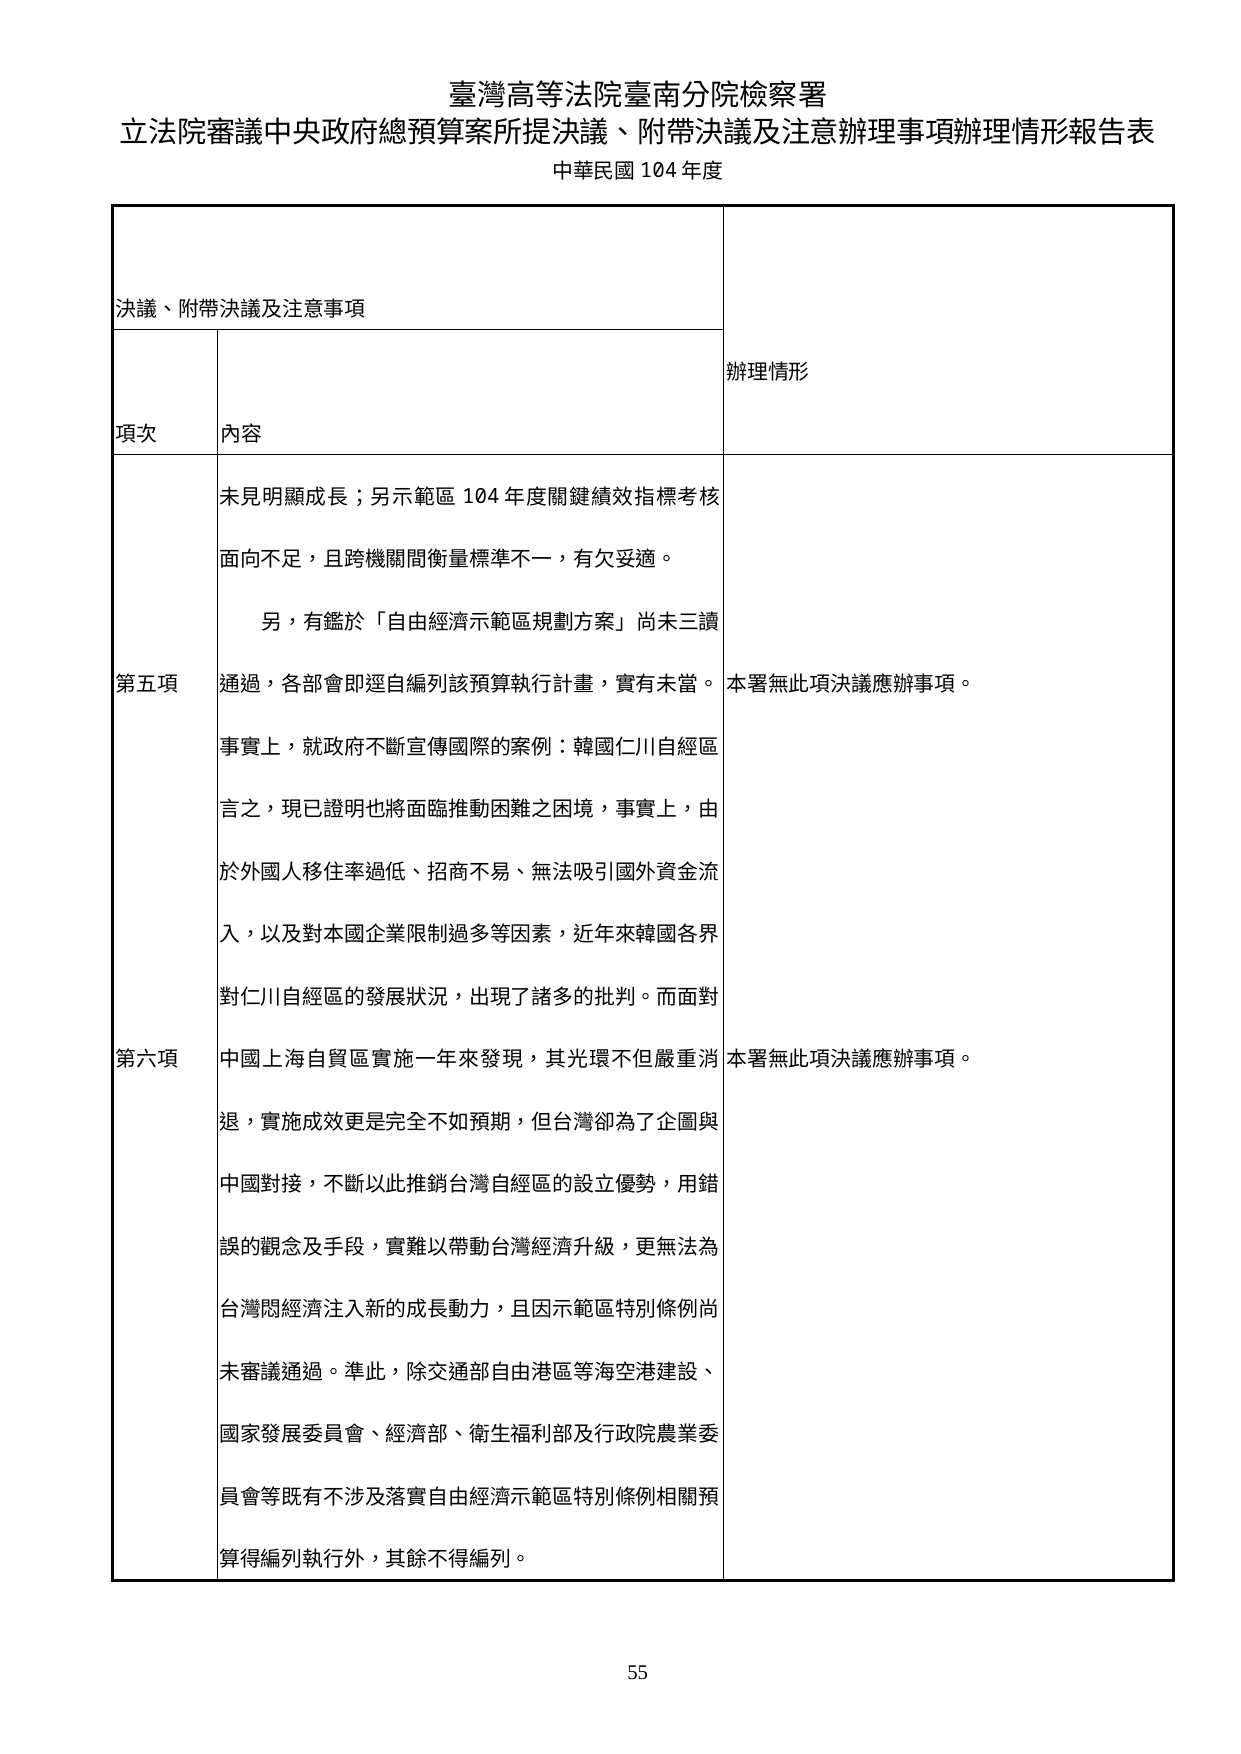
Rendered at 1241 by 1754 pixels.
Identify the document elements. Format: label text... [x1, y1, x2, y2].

table_cell 項次 [114, 330, 217, 453]
table_cell 第二項 第三項 第四項 第五項 第六項 第七項 第八項 第九項 第十項 第十一項 第十二項 第十三項 第十四項 第十五項 第十六項 第十七項 第十八項 第八項 第三項 第五項 第十七項 第二十四項 第一項 第二項 第三項 第四項 第一項 第二項 第三項 [114, 455, 217, 1578]
table_cell 內容 [218, 330, 723, 453]
table_cell 104年度中央政府總預算案針對各機關及所屬統刪項目如下： 1.油料：統刪30%；另隨同減列交通部辦理離島載客船舶油價補貼0.07億元、公路總局辦理公共運輸油價補貼1.05億元。 2.大陸地區旅費：統刪10%。 3.委辦費：除人事行政總處、公務人力發展中心、中央選舉委員會及所屬、公務人員保障暨培訓委員會、警政署及所屬、外交部主管、教育部主管、法務部主管、勞工保險局、職業安全衛生署危險性機械及設備檢查與管理、動植物防疫檢疫局及所屬屠宰衛生檢查、畜禽藥物殘留檢測及檢疫偵測犬業務、衛生福利部落實長照十年計畫、推動長照服務體系及長照服務網業務相關預算、健全緊急醫療照護網絡、健全醫療衛生體系、醫事人力培育與訓練、推動身心障礙醫療復建網絡、社會救助業務、保護服務業務、規劃建立社會工作專業、推動性別暴力防治相關預算、食品藥物管理署科技發展工作及食品藥物管理業務相關預算、社會及家庭署辦理推展身心障礙者福利服務相關預算、文化部主管不刪；智慧財產局、工業局工業技術升級輔導計畫、標準檢驗局及所屬辦理國家度量衡標準實驗室整體運作與發展及民生化學計量標準計畫統刪1%外，其餘統刪10%，其中大陸委員會、考試院、營建署及所屬、消防署及所屬、入出國及移民署、建築研究所、國防部所屬、財政部、國庫署、交通部、中央氣象局、觀光局及所屬、運輸研究所、農業委員會、茶業改良場、疾病管制署、中央健康保險署、社會及家庭署、新竹科學工業園區管理局及所屬、中部科學工業園區管理局及所屬、保險局改以其他項目刪減替代，科目自行調整。 4.一般事務費：除中央研究院、人事行政總處及所屬、國立故宮博物院、中央選舉委員會及所屬、立法院主管、公務人員保障暨培訓委員會、國家文官學院及所屬、監察院、警政署及所屬、外交部主管、體育署、法務部主管、智慧財產局、工業局工業技術升級輔導計畫、勞工保險局、衛生福利部落實長照十年計畫、推動長照服務體系及長照服務網業務相關預算、健全緊急醫療照護網絡、健全醫療衛生體系、醫事人力培育與訓練、推動身心障礙醫療復建網絡、社會救助業務、保護服務業務、規劃建立社會工作專業、推動性別暴力防治相關預算、食品藥物管理署科技發展工作及食品藥物管理業務相關預算、中央健康保險署、社會及家庭署辦理推展身心障礙者福利服務相關預算、國軍退除役官兵輔導委員會聘用照顧服務員及護理人員相關預算不刪外，其餘統刪5%，其中總統府、國家發展委員會、國家通訊傳播委員會、公務人員退休撫卹基金監理委員會、營建署及所屬、消防署及所屬、空中勤務總隊、國防部所屬、賦稅署、臺北國稅局、高雄國稅局、北區國稅局及所屬、中區國稅局及所屬、南區國稅局及所屬、關務署及所屬、財政資訊中心、教育部、國家圖書館、國立公共資訊圖書館、國立教育廣播電臺、國立海洋科技博物館、中小企業處、交通部、民用航空局、中央氣象局、觀光局及所屬、運輸研究所、原子能委員會、放射性物料管理局、核能研究所、水土保持局、農業試驗所、林業試驗所、種苗改良繁殖場、桃園區農業改良場、花蓮區農業改良場、衛生福利部、社會及家庭署、環境檢驗所、環境保護人員訓練所、海岸巡防署主管、新竹科學工業園區管理局及所屬、證券期貨局改以其他項目刪減替代，科目自行調整。 5.軍事裝備設施、房屋建築、車輛及辦公器具、設施及機械設備養護費：除人事行政總處及所屬、國立故宮博物院、中央選舉委員會及所屬、立法院主管、公務人員保障暨培訓委員會、國家文官學院及所屬、監察院、警政署及所屬、中央警察大學設施及機械設備養護費、外交部駐外機構業務計畫、體育署、法務部主管、衛生福利部落實長照十年計畫、推動長照服務體系及長照服務網業務相關預算、保護服務業務相關預算、食品藥物管理署科技發展工作及食品藥物管理業務相關預算、海洋巡防總局艦艇歲修及機械儀器養護費不刪外，其餘統刪5%，其中國家安全會議、國史館臺灣文獻館、中央研究院、行政院、主計總處、國家發展委員會、考試院、公務人員退休撫卹基金監理委員會、內政部、營建署及所屬、消防署及所屬、入出國及移民署、國防部所屬、財政部、國庫署、賦稅署、臺北國稅局、高雄國稅局、北區國稅局及所屬、中區國稅局及所屬、南區國稅局及所屬、關務署及所屬、財政資訊中心、國家圖書館、國立公共資訊圖書館、國立教育廣播電臺、國立海洋科技博物館、交通部、民用航空局、中央氣象局、觀光局及所屬、運輸研究所、公路總局及所屬、原子能委員會、放射性物料管理局、農業委員會、水土保持局、林業試驗所、特有生物研究保育中心、漁業署及所屬、衛生福利部、疾病管制署、中央健康保險署、環境保護署、環境檢驗所、環境保護人員訓練所、海岸巡防署主管、新竹科學工業園區管理局及所屬改以其他項目刪減替代，科目自行調整。 6.國內旅費：除中央研究院、人事行政總處及所屬、國立故宮博物院、中央選舉委員會及所屬、公務人員保障暨培訓委員會、國家文官學院及所屬、監察院主管、警政署及所屬、體育署、法務部主管、工業局工業技術升級輔導計畫、衛生福利部落實長照十年計畫、推動長照服務體系及長照服務網業務相關預算、健全緊急醫療照護網絡、健全醫療衛生體系、醫事人力培育與訓練、推動身心障礙醫療復建網絡、社會救助業務、保護服務業務、規劃建立社會工作專業相關預算、食品藥物管理署科技發展工作及食品藥物管理業務相關預算、社會及家庭署辦理推展身心障礙者福利服務相關預算不刪外，其餘統刪5%，其中國史館臺灣文獻館、主計總處、國家發展委員會、考試院、內政部、營建署及所屬、消防署及所屬、役政署、入出國及移民署、空中勤務總隊、國防部所屬、賦稅署、臺北國稅局、高雄國稅局、北區國稅局及所屬、中區國稅局及所屬、南區國稅局及所屬、關務署及所屬、財政資訊中心、國家圖書館、國立公共資訊圖書館、國立教育廣播電臺、國立海洋科技博物館、交通部、中央氣象局、觀光局及所屬、運輸研究所、公路總局及所屬、原子能委員會、放射性物料管理局、農業委員會、水土保持局、衛生福利部、疾病管制署、社會及家庭署、環境保護署、環境檢驗所、環境保護人員訓練所、新竹科學工業園區管理局及所屬、檢查局、臺灣省政府改以其他項目刪減替代，科目自行調整。 7.國外旅費：除中央研究院、人事行政總處及所屬、國立故宮博物院、中央選舉委員會及所屬、立法院主管委員國會交流事務費、公務人員保障暨培訓委員會、國家文官學院及所屬、監察院、警政署及所屬、中央警察大學、外交部主管、體育署、法務部主管、衛生福利部落實長照十年計畫、推動長照服務體系及長照服務網業務相關預算、推動身心障礙醫療復建網絡、保護服務業務相關預算、食品藥物管理署科技發展工作及食品藥物管理業務相關預算、社會及家庭署辦理推展身心障礙者福利服務相關預算、文化部主管不刪外，其餘統刪5%，其中行政院、主計總處、國家發展委員會、檔案管理局、飛航安全調查委員會、客家委員會及所屬、考試院、銓敘部、公務人員退休撫卹基金監理委員會、公務人員退休撫卹基金管理委員會、審計部、內政部、營建署及所屬、消防署及所屬、役政署、入出國及移民署、建築研究所、空中勤務總隊、國防部所屬、財政部、國庫署、賦稅署、臺北國稅局、高雄國稅局、北區國稅局及所屬、中區國稅局及所屬、南區國稅局及所屬、財政資訊中心、教育部、國民及學前教育署、青年發展署、國家圖書館、國立公共資訊圖書館、國立教育廣播電臺、國家教育研究院、國立海洋科技博物館、工業局、標準檢驗局及所屬、智慧財產局、水利署及所屬、中央地質調查所、交通部、民用航空局、中央氣象局、觀光局及所屬、運輸研究所、公路總局及所屬、勞工保險局、勞動力發展署及所屬、職業安全衛生署、勞動及職業安全衛生研究所、僑務委員會、原子能委員會、輻射偵測中心、放射性物料管理局、核能研究所、農業委員會、林務局、水土保持局、農業試驗所、林業試驗所、水產試驗所、畜產試驗所、家畜衛生試驗所、特有生物研究保育中心、種苗改良繁殖場、高雄區農業改良場、漁業署及所屬、動植物防疫檢疫局及所屬、農糧署及所屬、衛生福利部、疾病管制署、中央健康保險署、社會及家庭署、環境檢驗所、環境保護人員訓練所、新竹科學工業園區管理局及所屬、中部科學工業園區管理局及所屬、南部科學工業園區管理局及所屬、檢查局、臺灣省政府、臺灣省諮議會、福建省政府改以其他項目刪減替代，科目自行調整。 8.出國教育訓練費：除中央研究院、人事行政總處及所屬、中央選舉委員會及所屬、公務人員保障暨培訓委員會、國家文官學院及所屬、警政署及所屬、外交部駐外機構業務計畫、法務部主管、食品藥物管理署科技發展工作及食品藥物管理業務相關預算、文化部主管不刪外，其餘統刪5%，其中主計總處、國家發展委員會、公平交易委員會、飛航安全調查委員會、消防署及所屬、空中勤務總隊、國防部所屬、財政部、關務署及所屬、交通部、中央氣象局、原子能委員會、核能研究所、農業委員會、農業試驗所、水產試驗所、畜產試驗所、家畜衛生試驗所、特有生物研究保育中心、種苗改良繁殖場、臺中區農業改良場、臺南區農業改良場、高雄區農業改良場、花蓮區農業改良場、衛生福利部、疾病管制署、環境保護署、檢查局改以其他項目刪減替代，科目自行調整。 9.設備及投資：除資產作價投資、中央研究院、人事行政總處及所屬、中央選舉委員會及所屬、立法院主管、公務人員保障暨培訓委員會基本行政維持、國家文官學院及所屬、監察院、審計部、警政署及所屬、中央警察大學房屋建築及設備費、外交部駐外機構業務計畫、購置駐外機構館舍計畫與汰換駐外機構公務車預算、法務部主管、勞工保險局、動植物防疫檢疫局高雄分局檢疫行政大樓興建工程、衛生福利部健全緊急醫療照護網絡、健全醫療衛生體系、醫事人力培育與訓練、社會救助業務、保護服務業務相關預算、食品藥物管理署科技發展工作及食品藥物管理業務相關預算、中央健康保險署、社會及家庭署辦理推展身心障礙者福利服務相關預算、海岸巡防署臺北港海巡基地、海洋巡防總局艦艇大修經費及強化海巡編裝發展方案不刪；科技部增撥國家科學技術發展基金統刪1%；文化部主管統刪3%；國立故宮博物院故宮南部院區籌建計畫統刪4%；教育部主管統刪7%外，其餘統刪8%，其中司法院、最高法院、最高行政法院、臺北高等行政法院、臺中高等行政法院、高雄高等行政法院、公務員懲戒委員會、法官學院、智慧財產法院、臺灣高等法院、臺灣高等法院臺中分院、臺灣高等法院臺南分院、臺灣高等法院高雄分院、臺灣高等法院花蓮分院、臺灣臺北地方法院、臺灣士林地方法院、臺灣新北地方法院、臺灣桃園地方法院、臺灣新竹地方法院、臺灣苗栗地方法院、臺灣臺中地方法院、臺灣南投地方法院、臺灣雲林地方法院、臺灣嘉義地方法院、臺灣高雄地方法院、臺灣屏東地方法院、臺灣臺東地方法院、臺灣花蓮地方法院、臺灣宜蘭地方法院、臺灣基隆地方法院、臺灣澎湖地方法院、臺灣高雄少年及家事法院、福建高等法院金門分院、福建金門地方法院、福建連江地方法院、考試院、公務人員退休撫卹基金監理委員會、內政部、役政署、國防部、財政部、賦稅署、臺北國稅局、高雄國稅局、北區國稅局及所屬、中區國稅局及所屬、南區國稅局及所屬、國有財產署及所屬、教育部、國民及學前教育署、國家圖書館、國立公共資訊圖書館、國立教育廣播電臺、國立海洋科技博物館、中央氣象局、觀光局及所屬、運輸研究所、公路總局及所屬、蒙藏委員會、農業委員會、家畜衛生試驗所、環境保護署、環境保護人員訓練所、海洋巡防總局、海岸巡防總局及所屬、金融監督管理委員會、銀行局、證券期貨局改以其他項目刪減替代，科目自行調整。 10.對國內團體之捐助與政府機關間之補助：除法律義務支出、中央研究院、警政署及所屬、外交部、教育部主管、法務部主管、勞工保險局、漁業署捐助各級漁會辦理臺灣地區各漁業通訊電臺營運輔導、衛生福利部捐助財團法人國家衛生研究院發展計畫、落實長照十年計畫、推動長照服務體系及長照服務網業務相關預算、社會救助業務、保護服務業務、健全緊急醫療照護網絡、健全醫療衛生體系、醫事人力培育與訓練、食品藥物管理署科技發展工作及食品藥物管理業務相關預算、中央健康保險署、社會及家庭署辦理長期照顧十年計畫及建置長期照顧服務體系暨推展身心障礙者福利服務相關預算、文化部主管、科技部對國家災害防救科技中心、財團法人國家實驗研究院與國家同步輻射研究中心之捐助不刪；經濟部科技預算、智慧財產局、工業局工業技術升級輔導計畫統刪1%外，其餘統刪5%，其中客家委員會及所屬、內政部、營建署及所屬、國防部所屬、交通部、觀光局及所屬、公路總局及所屬、核能研究所、桃園區農業改良場、動植物防疫檢疫局及所屬、環境保護署、新竹科學工業園區管理局及所屬改以其他項目刪減替代，科目自行調整。 11.對地方政府之補助：除法律義務支出、一般性補助款、教育部主管、法務部主管、衛生福利部落實長照十年計畫、推動長照服務體系及長照服務網業務相關預算、社會救助業務、健全緊急醫療照護網絡、食品藥物管理署科技發展工作及食品藥物管理業務相關預算、中央健康保險署、社會及家庭署辦理長期照顧十年計畫及建置長期照顧服務體系暨推展身心障礙者福利服務相關預算、文化部主管不刪外，其餘統刪5%，其中役政署、觀光局及所屬、動植物防疫檢疫局及所屬、衛生福利部改以其他項目刪減替代，科目自行調整。 12.人事費：除退休退職給付、人事行政總處退休公教人員年終慰問金調整準備、國立故宮博物院、中央選舉委員會及所屬、立法院主管（不含委員問政油料補助費）、公務人員保障暨培訓委員會、國家文官學院及所屬、監察院主管、警政署及所屬、外交部主管、體育署、法務部主管不刪；立法院主管委員問政油料補助費統刪30%外，其餘統刪1%，其中中央研究院、主計總處、公務人力發展中心、地方行政研習中心、檔案管理局、飛航安全調查委員會、公共工程委員會、司法院、最高法院、最高行政法院、臺北高等行政法院、臺中高等行政法院、高雄高等行政法院、公務員懲戒委員會、法官學院、智慧財產法院、臺灣高等法院、臺灣高等法院臺中分院、臺灣高等法院臺南分院、臺灣高等法院高雄分院、臺灣高等法院花蓮分院、臺灣臺北地方法院、臺灣士林地方法院、臺灣新北地方法院、臺灣桃園地方法院、臺灣新竹地方法院、臺灣苗栗地方法院、臺灣臺中地方法院、臺灣南投地方法院、臺灣彰化地方法院、臺灣雲林地方法院、臺灣嘉義地方法院、臺灣臺南地方法院、臺灣高雄地方法院、臺灣屏東地方法院、臺灣臺東地方法院、臺灣花蓮地方法院、臺灣宜蘭地方法院、臺灣基隆地方法院、臺灣澎湖地方法院、臺灣高雄少年及家事法院、福建高等法院金門分院、福建金門地方法院、福建連江地方法院、考試院、考選部、消防署及所屬、役政署、入出國及移民署、建築研究所、空中勤務總隊、國防部所屬、國庫署、臺北國稅局、高雄國稅局、北區國稅局及所屬、中區國稅局及所屬、南區國稅局及所屬、國有財產署及所屬、國家圖書館、國立公共資訊圖書館、國立教育廣播電臺、國立海洋科技博物館、水利署及所屬、中央地質調查所、交通部、民用航空局、中央氣象局、觀光局及所屬、運輸研究所、公路總局及所屬、勞動及職業安全衛生研究所、林務局、水土保持局、畜產試驗所、家畜衛生試驗所、茶業改良場、種苗改良繁殖場、桃園區農業改良場、臺南區農業改良場、環境保護署、環境檢驗所、環境保護人員訓練所、海岸巡防署主管、證券期貨局改以其他項目刪減替代，科目自行調整。 13.國庫署「國債付息」減列2 億元。 近來國際原油價格持續重挫，國內汽、柴油價格亦不斷下跌；日前中油再度宣布自2015年1月12日起調降各式汽、柴油價格，其中95無鉛調降為每公升24.6元，較編製104年度中央政府總預算案時按每公升35.1元編列，已有大幅差距；爰予減列104年度中央政府各機關油料費30%；另年度預算執行中，若遇油價大幅波動，則在油料用量之共同標準範圍內，各機關應依以下原則辦理，主計總處並應追蹤控管執行情形： 1.油價下跌時，按實際油價覈實列支，結餘部分並不得移為他用。 2.油價大幅上漲，致所須經費不足時，得以各機關第一預備金支應；若嚴重不敷，得申請動支第二預備金。 針對104年度中央政府總預算中有關「自由經濟示範區」相關預算共計編列75億9,945萬5,000元，包括：國家發展委員會編列1,670萬元、經濟部智慧財產局編列20萬元、行政院農業委員會編列3億8,573萬元、衛生福利部編列1億4,600萬元、經濟特別收入基金1,000萬元、桃園國際機場股份有限公司6,400萬元、臺灣港務股份有限公司34億3,715萬1,000元、航港建設基金35億3,477萬4,000元、農業特別收入基金490萬元。 經查，「自由經濟示範區規劃方案」於102年8月啟動第1階段推動計畫，自貿港區為自由經濟示範區第1階段之核心，惟推動效益卻未如預期，無法彌補我國港埠整體進出口貨物流失量，且入駐港區事業數及進用員工人數未見成長，此外，再以我國自由貿易港區歷年來入駐港區事業家數及進用員工人數觀之，推行自由貿易示範區計畫後，入駐港區事業數及進用員工人數亦未見明顯成長；另示範區104年度關鍵績效指標考核面向不足，且跨機關間衡量標準不一，有欠妥適。 另，有鑑於「自由經濟示範區規劃方案」尚未三讀通過，各部會即逕自編列該預算執行計畫，實有未當。事實上，就政府不斷宣傳國際的案例：韓國仁川自經區言之，現已證明也將面臨推動困難之困境，事實上，由於外國人移住率過低、招商不易、無法吸引國外資金流入，以及對本國企業限制過多等因素，近年來韓國各界對仁川自經區的發展狀況，出現了諸多的批判。而面對中國上海自貿區實施一年來發現，其光環不但嚴重消退，實施成效更是完全不如預期，但台灣卻為了企圖與中國對接，不斷以此推銷台灣自經區的設立優勢，用錯誤的觀念及手段，實難以帶動台灣經濟升級，更無法為台灣悶經濟注入新的成長動力，且因示範區特別條例尚未審議通過。準此，除交通部自由港區等海空港建設、國家發展委員會、經濟部、衛生福利部及行政院農業委員會等既有不涉及落實自由經濟示範區特別條例相關預算得編列執行外，其餘不得編列。 鑑於多數財團法人收入來源主要依賴政府之補助與委辦收入，或以行使公權力特定政策任務為設置目的，且各該薪資待遇均已相當優渥。因此，相關福利經費之支用更應撙節，避免造成外界觀感不佳，或有浪費政府資源之嫌。爰自104年度起，各財團法人除應比照公務人員取消交通補助費外，亦不得再發放高層主管之房屋津貼。 根據審計部102年度中央政府總決算審核報告指出，政府捐助之財團法人總計152個，基金總額高達2,423億8,298萬餘元。然諸多財團法人財源自籌能力不足，高度仰賴政府財源挹注；依決算審核結果，152個財團法人102年度營收來自政府捐補助（不含捐助基金）或委辦之金額高達近470億元，超過年度整體收入之50%。其中有60家政府捐補助及委辦經費占其年度收入比例逾50%，當中有42家超過70%，逾90%者亦不在少數。 事實上，許多財團法人或已達成設置任務，或因時空環境變遷致設立目的已不復存在，或功能重疊，或已不具實質效益……，本院審查102年度中央政府總預算案時決議：「……要求各該主管機關於6個月內針對所捐助財團法人之設置目的、工作計畫、經費運用、財務狀況、營運績效等，以及任務已達成、設立目的已不復存在或已無營運實益等之財團法人，應向立法院提出評估報告及退場計畫。」，惟迄今僅見公設財團法人不斷設置，卻未見有退場或整併者；長此以往，不僅浪費行政資源，更將形成政府財政負擔。 爰此，104年度中央政府各機關（含營業及非營業基金）應就所主管財團法人設置任務已達成、或設立目的已不復存在、或已無營運實益、或績效不彰、或性質或業務相近者，提出具體之退場或整併計畫及時程，並向立法院各該委員會報告。 公教人員保險法中訂有「眷屬喪葬津貼（最高3個月薪俸額）」，而全國軍公教員工待遇支給要點中，亦列有眷屬死亡之「喪葬補助（最高5個月薪俸額）」之生活津貼，惟該「生活津貼」之規定，並未有法源依據。 公教人員保險既已有眷屬喪葬給付，實已不須再另行由政府預算編列所謂「喪葬補助」，且補助標準還過於保險給付。其他社會保險，如「勞工保險」，亦係將眷屬死亡之喪葬津貼列入保險給付項目，而未有其他政府補助。基於該「喪葬補助」生活津貼係無償性之補助，與保險給付係立基於「保費」之交付而生之補償不同，不應以「月俸」作為補助標準，況月俸愈高者，反而獲得政府愈多之補助，亦有違常理；現行軍公教人員喪葬補助以事實發生當月之薪俸額做為補助基準尚有斟酌空間，建請行政院於6個月內檢討研議其合理性。 根據行政院主計總處訂定之「用途別預算科目分類定義及計列標準表」第一點規定「各機關應詳實按照所管費用性質，就用途別預算科目定義範圍，確定各項費用應歸屬之科目」。惟查部分機關或對定義範圍未盡清楚，或有明知卻仍未照規定歸類之蓄意，例如，明知須列為委辦費，卻以委辦費每年均會被立法院統刪為由，將相關經費改列為「一般事務費」；或明知實際用途為補助，須於預算書中表列，並於機關網站上揭露，卻以「分攤」經費為由改列為「一般事務費」，逃避監督。爰要求行政院應通令各機關單位確實依照所訂標準編製預算，主計單位並應盡預算編審之責，確實審核；日後經查出有未依規定編製預算者，機關單位首長、相關人員應予懲處。 由於各界對於政府部門帶頭使用派遣人力多所撻伐，行政院於99年即鼓勵行政部門辦理勞務採購時，應優先評估以勞務承攬方式辦理；但從行政院各部會及所屬進用之承攬人力的工作內容觀之，多數工作要派機構仍須直接行使指揮監督權，而各部會卻為配合行政院降低派遣勞工人數之要求，特意忽略派遣與承攬之差別，導致派遣人力人數雖然降低，但勞務承攬卻不斷增加之怪象。 經查，依民法規定：承攬謂當事人約定，一方為他方完成一定之工作，他方俟工作完成，給付報酬之契約，在承攬業者依承攬契約而指派所屬勞工（擔任履行輔助人）至定作人處提供勞務之場合；勞動承攬外觀上似乎與勞動派遣相近，但二者間主要差異在於：承攬業者並未將指揮監督權讓與定作人，而勞動派遣部分，要派機構則可直接指揮監督使用派遣勞工。 勞動部為勞政最高主管機關，未明確定義派遣及承攬造成各界多有誤解，已屬失職；而行政院對勞務承攬不斷增加之怪象，非但視而不見，且昧於事實，放任各部會將應運用勞動派遣人力之事項，任意以勞動勞務承攬為之，尤屬不該。 爰要求行政院應： 1.責成勞動部明確定義勞動派遣與勞務承攬，並提出相關檢討報告及改善計畫與具體實施期程。 2.責成勞動部會同人事行政總處，訂定「行政院運用勞動派遣及勞務承攬之應行注意事項」。 3.於104年度起逐步要求各部會通盤檢討勞務採購時勞動派遣及勞務承攬人力運用之需求。 4.依勞動部之定義，於105年度起中央政府總預算書內明列勞動派遣及勞務承攬人力實際運用情況。 依據職業安全衛生法第6條第1項第14款明文規定，雇主應針對防止為採取充足通風、採光、照明、保溫或防濕等引起之危害，提供勞工必要的安全衛生設備及措施。同法第26條亦規定，事業單位以其事業之全部或一部分交付承攬時，應於事先告知該承攬人有關事業工作環境、危害因素既本法及有關安全衛生規定應採取之措施。 查承攬立法院院區清潔廠商第一社會福利基金會卻只提供員工短袖制服，即便寒流低溫特報，員工在戶外低氣溫環境工作只能自行添加薄長袖衣物於短袖衣服內，與其他在院區內行走身著保暖外套其他人員相較保暖性不足。顯然，立法院與基金會要求員工於低氣溫戶外工作，基金會未提供任何禦寒保護措施，立法院也未善盡告知督促之責任。 次查政府採購網統計資訊，第一社會福利基金會亦承攬多家公家機關清潔勞務採購案，包含監察院、科技部、高速公路局北區工程處、衛生福利部國民健康署等等中央政府機關單位。 為避免基層勞工因工作遭逢職業傷病，政府機關應依職業安全衛生法，善盡事業單位督促承攬商符合相關法令之責任，爰要求各政府機關應優先督促清潔勞務承攬商針對戶外工作之員工提供防風保暖之制服。 行政院消費者保護委員會自101年被前行政院長江宜樺降級為行政院消費者保護處後，功能不彰，未能確實保護消費者，在歷次食安風暴中，也未能發揮領頭羊角色保護消費者權益、提出團體訴訟，顯見當初行政院組改決策之不當。尤其現行產業類別多元、消費項目與爭議更是日新月異，消費者保護法裡的定型化契約範本早已不符時代所需，許多民眾根本不知道消費者保護法能申訴及調解消費爭議，遠不如媒體的爆料專線。爰要求行政院應強化消費者保護處職能，並與食安辦公室定期溝通協調，定期就特定產品稽查，以維護消費者權益。 行政院各部會每年皆編列龐大數額之捐、補助費，有的部會之捐、補助費幾乎占其整體預算九成。其中有為數不少的捐、補助費，係對團體及私人補助，惟如此龐大金額之預算，許多部會及所屬卻未於官方網站設有專區，致民眾及團體無法簡便查詢到所需之申請捐、補助費規定，而經常錯失申請時機，甚或因不知有相關捐、補助費，致使本身權益受損。為便利人民共享及公平利用政府資訊，保障民眾知的權利，爰要求行政院及所屬應要求各部會應將「申請捐、補助費用之相關辦法」列入網頁「政府資訊公開」專區內，以利民眾查閱。 行政院於93年為建立公報制度，統一刊載行政院及所屬各機關涉及人民權益之法令等重要事項，以達政府資訊主動公開及保障人民權益之目的，特發行「行政院公報」，並建置「行政院公報資訊網」。惟查該網站部分法規命令、行政規則等修正發布之資訊，並未檢附條文總說明及對照表，人民難以得知政府機關修正之理由與必要性。爰要求行政院公報未來刊載法規，應一併檢附條文總說明及對照表，以便利人民共享及公平利用政府資訊，保障人民知的權利，增進人民對公共事務之瞭解、信賴及監督，並促進民主參與。 為避免濫用政府預算播送形象廣告違反行政中立原則並影響選舉公平，總統副總統任期屆滿前一年內，政府政令宣導廣告應限於社會治安維護、交通秩序疏導、災害防救、傳染病防治、環境保護、節約能源或新法令及政策實施等之宣導廣告，不得播送其他政治性宣導廣告。鑑於原住民族及離島等地區因地理環境特殊，受限於交通不便，醫療資源及健康照護服務相較台灣本島，普遍有不充足與不完善之情形。為使該等地區民眾獲得平等之完善醫療與照顧，104年度中央政府總預算案中有關「原住民族及離島地區醫療、照護、保健相關服務所需及資源建置之相關預算」，請行政院責成主計總處及相關機關覈實配賦額度。 有鑑於臺大醫院兒童醫院已於103年8月1日正式開幕，肩負國家社會大眾之深刻期望，基於兒童是國家未來的重要棟樑，其健康代表著國家未來的競爭力，惟面對少子化問題日益嚴重的台灣，兒童健康問題卻仍未受到政府高度重視。基此，為落實臺大醫院兒童醫院提供國家級兒童醫療服務、研究及教學之任務，特建請教育部與衛生福利部自104年度起，應於業務計畫中，匡列預算納入兒童醫學相關研究主題（例如：一般兒科教學研究、兒童急診教學研究、兒童不當對待（虐待）教學研究、兒童健康褔祉指標教學研究、兒童社區醫學教學研究、青少年醫學教學研究……等等相關研究），並提撥一定比例預算、專款專用做為兒童醫院之臨床教學研究用途，以培養我國兒童醫療與保健人才、照顧轉診難症兒童，及增進我國兒童健康及福祉，並提高我國兒童醫療照顧水準，落實臺大醫院兒童醫院捍衛國家兒童健康之使命。 中華民國104年度中央政府總預算案，有關公務部分各單位預算之審查，歲入、歲出之各款、項、目涉及附屬單位預算營業及非營業部分（如營業盈餘或作業賸餘繳庫等項目），審查報告本應予「暫照列，俟附屬單位預算審議確定，再行調整。」惟倘委員會在審查時，已就該部分預算作成實質上之增刪調整或相關決議，審查總報告仍應尊重委員會審查結果，並予照列。 台灣糖業股份有限公司、台灣中油股份有限公司、台灣電力股份有限公司、台灣自來水股份有限公司四家公司100年度經營績效獎金適用96年修正之「經濟部所屬事業經營績效獎金實施要點」辦理。 附屬單位預算涉及本署應辦部分 通案決議部分 經查「政府資訊公開法」第七條規定，略以：下列政府資訊，除依第十八條規定限制公開或不予提供者外，應主動公開……五、施政計畫、業務統計及研究報告。……前項第五款所稱研究報告，指由政府機關編列預算委託專家、學者進行之報告或派赴國外從事考察、進修、研究或實習人員所提出之報告。 又查，本院審查96年度中央政府總預算案通過之通案決議：(八)自96年度起，中央各行政單位應依「政府資訊公開法」第七條規定，應將預算及決算書、由政府編列預算所完成之研究報告等在網上公布，供全民查閱、(十)鑑於政府資訊公開法已於民國94年12月28日公布施行，各政府機關均應主動公開其行政資訊，爰建議於各機關之入口網站增加「政府資訊公開」之單一窗口，使政府資訊更為公開透明，讓民眾更方便參與政府之政策。而行政院及所屬各機關每年度皆編列龐大預算，委託相關研究單位進行研究計畫，但其中卻有極多研究結果並未主動公開，且常以政府資訊公開法第十八條規定為由，限制公開甚至不予提供，但此種作法，恐將影響民眾查詢之便利性，且有政府部門刻意製造民眾參與政府政策之障礙之嫌。綜上，爰要求行政院及所屬各機關： 1.限制公開甚至不予提供之委託研究計畫，應將不適合公開之部分去除後，仍應於官網之政府資訊公開。 2.應針對研究報告進行盤點，且日後應依相關法規及立法院決議主動公開。 分組審查決議部分 法務部鑑於人道，對陳前總統水扁成立醫療鑑定小組，是否可以保外就醫，我們希望基於人道精神，對凡是現在監獄服刑之受刑人如患有重疾者，應一體適用，從寬認定保外就醫。 「法務部矯正機關作業基金收支保管及運用辦法」第5條規定：「本基金之用途如下：(1)擴充及改良各項作業設備之支出。(2)銷貨、勞務成本之支出。(3)收容人因作業發生傷病、死亡之慰問金。(4)依法提撥補助、獎勵之支出。(5)收容人技能訓練之支出。(6)補助收容人及其家屬醫療、教育及生活照顧之支出。(7)補助犯罪被害人及其家屬醫療、教育及生活照顧之支出。(8)管理及總務支出。(9)其他有關支出。」其中，有關改善收容人醫療、生活設施及技訓設備、補助收容人疾病醫療費用，以及收容人沐浴及炊場所需燃料等經費，應回歸法務部矯正署公務預算，不應再於該基金編列之。爰建請法務部應儘速研議修正「法務部矯正機關作業基金收支保管及運用辦法」。 二、分組審查決議部分： 行政院主管涉及本署應辦部分 妥善運用預算法第4條所列之非營業特種基金，有助於提升行政效率、提供特定政事穩固的財務規模與衡平不同社會價值。惟我國非營業特種基金數目繁多，非但未配合中央政府組織改造予以檢討，其收支更時有違反預算法或替代普通基金而形成所屬機關「小金庫」等情事。矧非營業特種基金之舉借，近年對我國財政紀律產生嚴重影響。爰要求行政院於1個月內，要求各部會檢討所屬非營業特種基金之必要性，並於提送105年中央政府總預算時，說明非營業特種基金整併成果及規劃。 鑑於台灣市場資訊規模遠遜於國外，而國外軟體經常以適合其國內發展之軟體直接套用於國外購買者，並未能實際符合我國實際需求，殷鑑於此，政府應積極獎勵國內軟體業的發展，制定相關方案；目前僅有經濟部為了扶植協助國內軟體產業免於國際大廠的扼殺，已於2014年8月成立軟體採購平台，目的是要讓國內軟體業能在面對國際廠商時有更多的條件可以有平等交流的空間與機會；鑑於國內軟體產業面臨的環境較為惡劣，以及資安軟體產品事涉防護國家安全性質，行政機關在購買資安通訊產品時，應優先採購國內產品，以扶植國內軟體產業之發展，利於提升企業競爭力，也能鼓勵優秀人才留在國內。 司法及法制委員會歲入涉及本署應辦部分 104年度各地方法院檢察署（以下簡稱各地檢署）於「罰款及賠償收入─沒入及沒收財物」科目下，編列緩起訴處分金計13億2,257萬7,000元及認罪協商判決金計3,395萬6,000元，合計13億5,653萬3,000元。經查，104年度所編列緩起訴處分金及認罪協商判決金收入，均低於先前年度實際收入金額，考量近年來該等指定支付金額呈逐年成長趨勢，104年度所編相關收入預算數顯有偏低之虞，應確實依刑事訴訟法規定辦理。 依據103年6月4日修正公布之刑事訴訟法相關規定，緩起訴處分金及認罪協商判決金之全部收支，應納入政府預算體系，該等收入應全數由各地檢署編列歲入預算繳庫。然各地檢署於104年度「罰款及賠償收入─沒入及沒收財務」編列之緩起訴處分金及認罪協商判決金相關收入預算數總計13億5,653萬3,000元，雖已高於102年度決算數及103年度法定預算數；惟以歷年來緩起訴處分金及認罪協商判決金指定支付國庫、公益團體、地方自治團體之總金額觀之（如下表），該等指定支付金額已由96年度之9億1,785萬元，逐年成長至101年度之17億6,528萬元、102年度之18億8,945萬元，除每年度成長率介於3%至37%之間外，自100年度起，每年更呈數億元之增加趨勢。顯見104年度相關收入預算有低估之嫌，爰要求各地方法院檢察署應予檢討改進。 96至102年度緩起訴處分金及認罪協商判決金指定支付金額一覽表 單位：新臺幣千元 據財政部國有財產署提供之資料，截至103年6月底止，法務部及所屬機關經管宿舍共計4,005戶，其中低度利用戶數727戶，比重近二成；且依法務部統計資料，截至102年底止，法務部及所屬機關經管宿舍共計3,966戶，包含首長宿舍32戶、多房間及單房間職務宿舍各2,213戶及1,418戶、眷屬宿舍303戶，其中空置待借用宿舍為首長宿舍7戶、多房間及單房間職務宿舍分別為490戶及330戶，共計827戶仍空置待借用，比重逾二成，足見未能妥適運用宿舍資源。且法務部主管之104年度預算案編列宿舍修繕費894萬3,000元，以及租賃房舍181戶之租金預算5,180萬5,000元，可知104年度宿舍修繕費及宿舍租金共需6,074萬8,000元，對照宿舍管理費歲入預算僅編列757萬9,000元，亦有欠合理。爰此，要求法務部及所屬應檢討現行收取宿舍管理費偏低不足以支應宿舍修繕費之情況，並強化宿舍資源之有效運用，以節省國庫支出。 法務部主管「其他收入─雜項收入─其他雜項收入」科目下，編列借用宿舍者扣回房屋津貼1,905萬4,000元及宿舍管理費757萬9,000元，合計2,663萬3,000元。惟查，法務部及所屬機關經管宿舍中，有近二成低度利用及不乏空置待借用情事，且收取宿舍管理費偏低，已不敷支應宿舍修繕費，加以尚有部分檢察機關另編列預算支應檢察官職務宿舍租金，實有欠當，應檢討收費標準及閒置待用宿舍之運用。 法務部主管 法務部各檢察署第2目「檢察業務」合計5億9,650萬6,000元，凍結十分之一，並就以下5項提案理由，向立法院司法及法制委員會報告並經同意後，始得動支。 1.長久以來，民眾對法官與檢察官處理案件之公平公正性觀感不佳，依據國立中正大學犯罪研究中心103年上半年度全國民眾犯罪被害暨政府維護治安施政滿意度調查，針對「民眾對檢察官審理案件公平公正性的觀感」之調查結果，103年上半年度對於檢察官「不相信」及「完全不相信」的比例雖較102年的76.7%略有降低，但仍高達71%，對於本委員會一再要求法務部檢討民眾對於檢察官濫權起訴、問案態度偏頗、特定偏見等情形之改善顯然未積極督導各檢察署落實執行。俟法務部提出具體改善措施之專案報告再決定動支。 2.我國檢察官與法官固然均具有應中立客觀以發現真實、保障人權之義務，然刑事訴訟制度歷經十餘年之修正，已更明顯的朝向當事人進行方向發展，且檢察官仍帶有一定程度之行政官色彩，受檢察一體之拘束，審檢角色差距將日漸擴大。 現行制度下，檢察署組織依附於《法院組織法》，而檢察官人事制度準用《法官法》。而法曹養成亦有「審檢不分訓」、注重期別等問題；另外，檢察系統獨特之檢察一體亦需搭配書面指揮制度，始可明確達到基層檢察官與具指揮監督權之長官權責相符。為進一步落實審檢分立原則，並確立檢察官職權行使之依據及其定位，法務部實有必要儘速研擬《檢察署組織法》及《檢察官法》。 爰請法務部提出《檢察署組織法》及《檢察官法》草案是否可行之評估報告，並就《法院組織法》第92條明定之「書面指揮制度」具體執行情況提出說明及統計數據，向立法院司法及法制委員會及提案委員報告經同意後，始得動支。 3.鑑於近年來檢察官濫行起訴、上訴、限制人身自由等問題漸受重視，監察院公布之監察成果，多次指出檢警多項重大瑕疵，包括破壞案發現場、刑求逼供、疲勞訊問、疏未蒐集及隱匿重要證據、未遵守標準作業程序，及刑事訴訟法第2條「於被告有利不利之情形均應注意」之規範等，不但影響司法信譽，更嚴重侵害人民權益。 又立法院司法及法制委員會曾多次通過提案，要求法務部研擬檢察官濫行起、上訴之具體行政管考或其他措施，迄今均無下文；法務部雖聲稱將了解各該起、上訴情形，卻又僅以「法律見解不一」一語帶過，無異於認為檢察官起、上訴被法院駁回，全部都是法院的問題，不需設計內部管控機制。監察院多次指出檢察官辦案未依照標準作業流程、隱匿證據等問題，顯見法務部對上述濫權或疏失情形，並不重視。 爰請法務部針對檢察官濫用起訴、上訴、不起訴及強制處分等裁量權之情形，歸納類型並建立判斷標準及具體之究責、管考措施，並向立法院司法及法制委員會及提案委員報告經同意後，始得動支。 4.101年法務部成立「逐步廢除死刑研究推動小組」，並於新聞稿中肯認廢除死刑是法務部終極目標，雖因社會尚未達成共識而未推行相關法案，但揭示小組成立目的係就廢除死刑議題凝聚民意共識、消弭民眾疑慮並進而研擬規劃配套措施及死刑替代方案。又法務部早在96年即已委託中研院做成「廢除死刑暨替代方案之研究」報告，卻未見有任何進一步的政策研擬及制訂，甚為可惜。 爰請法務部就前揭各項問題規劃政策推動方向及提出具體措施，並向立法院司法及法制委員會及提案委員報告，經同意後，始得動支。 5.最高法院檢察署104年度歲出預算第2目「檢察業務」項下編列5,965萬6,000元，預期發揮檢察功能，達到除奸發伏，確保人民權益及社會安寧。惟經查，台灣司法錯／誤判之情況頻仍，打擊民眾對司法信心，並損害人民基本法益。依《刑事訴訟法》第2條規定，實施刑事訴訟程序之公務員，就該管案件，應於被告有利及不利之情形，一律注意；再依同法第427條，檢察官得為受判決人之利益聲請再審。因此，如何確保每一位遭司法定罪之被告確屬有罪，不讓無辜被告冤枉入獄，亦是檢察官之職責所在。 近來科技日新月異，隨著DNA鑑定技術之進步，有越來越多無辜被告重獲平反，國外也陸續開始由官方建立刑事案件覆審機制，找出誤判案件，為被告爭取平反。以美國費城為例，美國費城檢察署即於今年4月成立專案小組，專司調查可能誤判的案件，並展開定罪後救濟。紐約郡檢察署、達拉斯郡檢察署等，也成立Conviction Integrity Unit（完善定罪小組）調查可能遭誤判的確定案件，以維持刑事體系之正當性，區分真正罪犯並讓無辜者獲得平反。 反觀我國，江國慶案、蘇建和案等三人、陳龍綺案等冤案得以平反，均係在民間團體之集結協助下經歷十餘年之奮鬥，始能盼得遲來的正義，而仍有不知其數之無辜被告申冤無門。為確保司法正義之實現，不讓無辜被告求助無門，我國檢察體系實有必要引進國外經驗，建立前述公正客觀的刑事案件覆審機制，調查探究冤獄誤判背後所造成之原因，並尋找能有效改善錯誤定罪的補救途徑以及預防對策。 爰請法務部成立「刑事案件覆審小組」並研擬具體覆審標準，向立法院司法及法制委員會報告及提案委員報告，經同意後，始得動支。 立法院決議獎金之發放「應以法律明定」，法務部及所屬機關編有獎勵工作人員之「其他業務獎金」部分，請人事行政總處及銓敘部儘速研擬提出獎金法制化之法案，送立法院審議。 法務部主管104年度編列查緝毒品、毒品犯罪防制、毒品危害防制等業務所需經費及差旅費計4,271萬3,000元，鑑於我國毒品犯罪人數高居各類罪名之首位，且毒品成癮性高，不易根治，隨著時間推移，毒品犯罪人數增加，而目前毒品犯罪有8成集中於24歲至49歲之青壯年，一旦毒品犯罪年齡下降，將影響國人健康、社會安定及下一代之成長。爰此，要求法務部調查局與各地檢署應積極進行毒品犯罪之查緝活動，截斷毒品來源，以有效遏阻防範國內毒品犯罪。 [218, 455, 723, 1578]
table_header 決議、附帶決議及注意事項 [114, 207, 723, 328]
table_cell 本署無此項決議應辦事項。 本署無此項決議應辦事項。 [724, 455, 1172, 1578]
table_header 辦理情形 [724, 207, 1172, 453]
